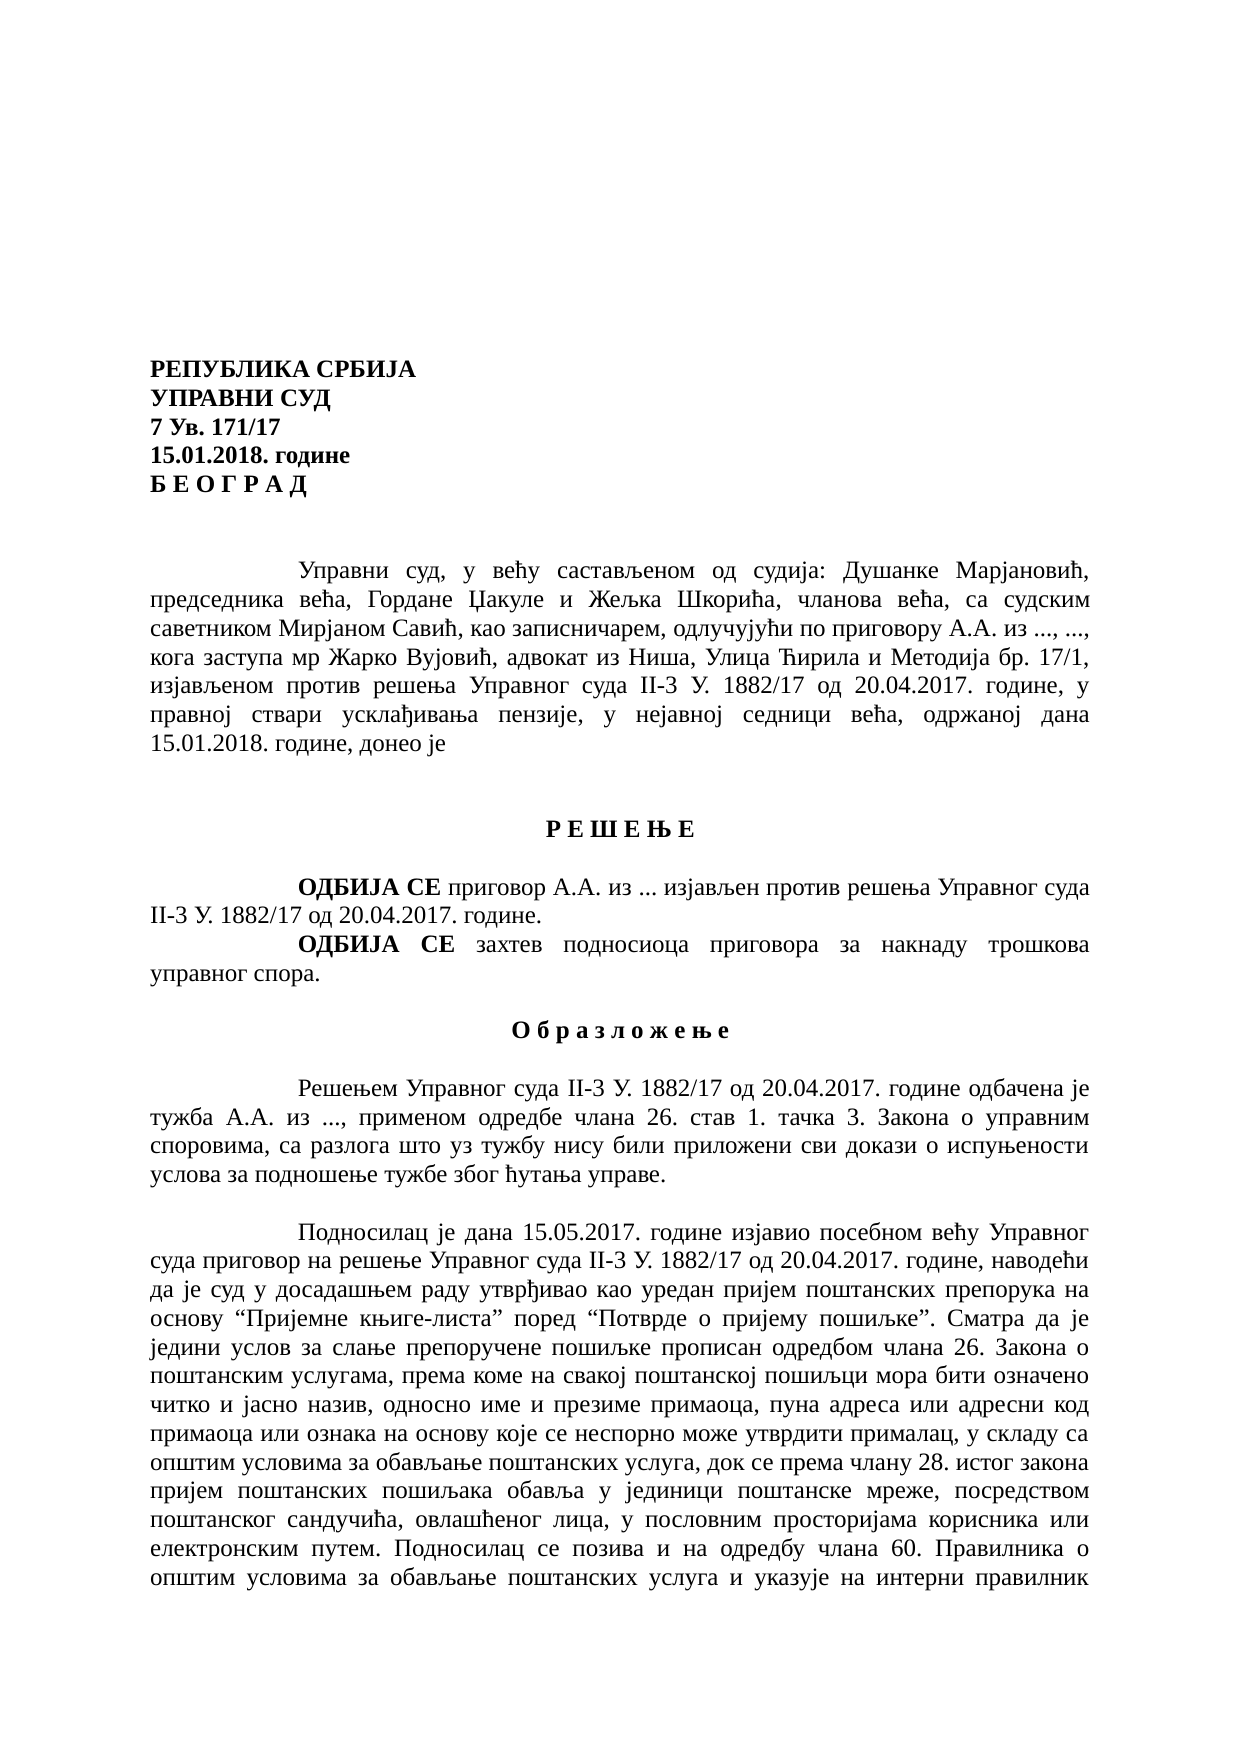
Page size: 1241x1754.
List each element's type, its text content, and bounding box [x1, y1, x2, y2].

text 7 Ув. 171/17 [150, 412, 1090, 440]
text РЕПУБЛИКА СРБИЈА [150, 148, 1090, 383]
text 15.01.2018. године [150, 440, 1090, 469]
text О б р а з л о ж е њ е [150, 1015, 1090, 1044]
text Подносилац је дана 15.05.2017. године изјавио посебном већу Управног суда приговор на решење Управног суда II-3 У. 1882/17 од 20.04.2017. године, наводећи да је суд у досадашњем раду утврђивао као уредан пријем поштанских препорука на основу “Пријемне књиге-листа” поред “Потврде о пријему пошиљке”. Сматра да је једини услов за слање препоручене пошиљке прописан одредбом члана 26. Закона о поштанским услугама, према коме на свакој поштанској пошиљци мора бити означено читко и јасно назив, односно име и презиме примаоца, пуна адреса или адресни код примаоца или ознака на основу које се неспорно може утврдити прималац, у складу са општим условима за обављање поштанских услуга, док се према члану 28. истог закона пријем поштанских пошиљака обавља у јединици поштанске мреже, посредством поштанског сандучића, овлашћеног лица, у пословним просторијама корисника или електронским путем. Подносилац се позива и на одредбу члана 60. Правилника о општим условима за обављање поштанских услуга и указује на интерни правилник [150, 1217, 1090, 1590]
text Решењем Управног суда II-3 У. 1882/17 од 20.04.2017. године одбачена је тужба А.А. из ..., применом одредбе члана 26. став 1. тачка 3. Закона о управним споровима, са разлога што уз тужбу нису били приложени сви докази о испуњености услова за подношење тужбе због ћутања управе. [150, 1073, 1090, 1188]
text Управни суд, у већу састављеном од судија: Душанке Марјановић, председника већа, Гордане Џакуле и Жељка Шкорића, чланова већа, са судским саветником Мирјаном Савић, као записничарем, одлучујући по приговору А.А. из ..., ..., кога заступа мр Жарко Вујовић, адвокат из Ниша, Улица Ћирила и Методија бр. 17/1, изјављеном против решења Управног суда II-3 У. 1882/17 од 20.04.2017. године, у правној ствари усклађивања пензије, у нејавној седници већа, одржаној дана 15.01.2018. године, донео је [150, 555, 1090, 757]
text УПРАВНИ СУД [150, 383, 1090, 412]
text ОДБИЈА СЕ приговор А.А. из ... изјављен против решења Управног суда II-3 У. 1882/17 од 20.04.2017. године. [150, 872, 1090, 929]
text Б Е О Г Р А Д [150, 469, 1090, 498]
text ОДБИЈА СЕ захтев подносиоца приговора за накнаду трошкова управног спора. [150, 929, 1090, 987]
text Р Е Ш Е Њ Е [150, 814, 1090, 843]
